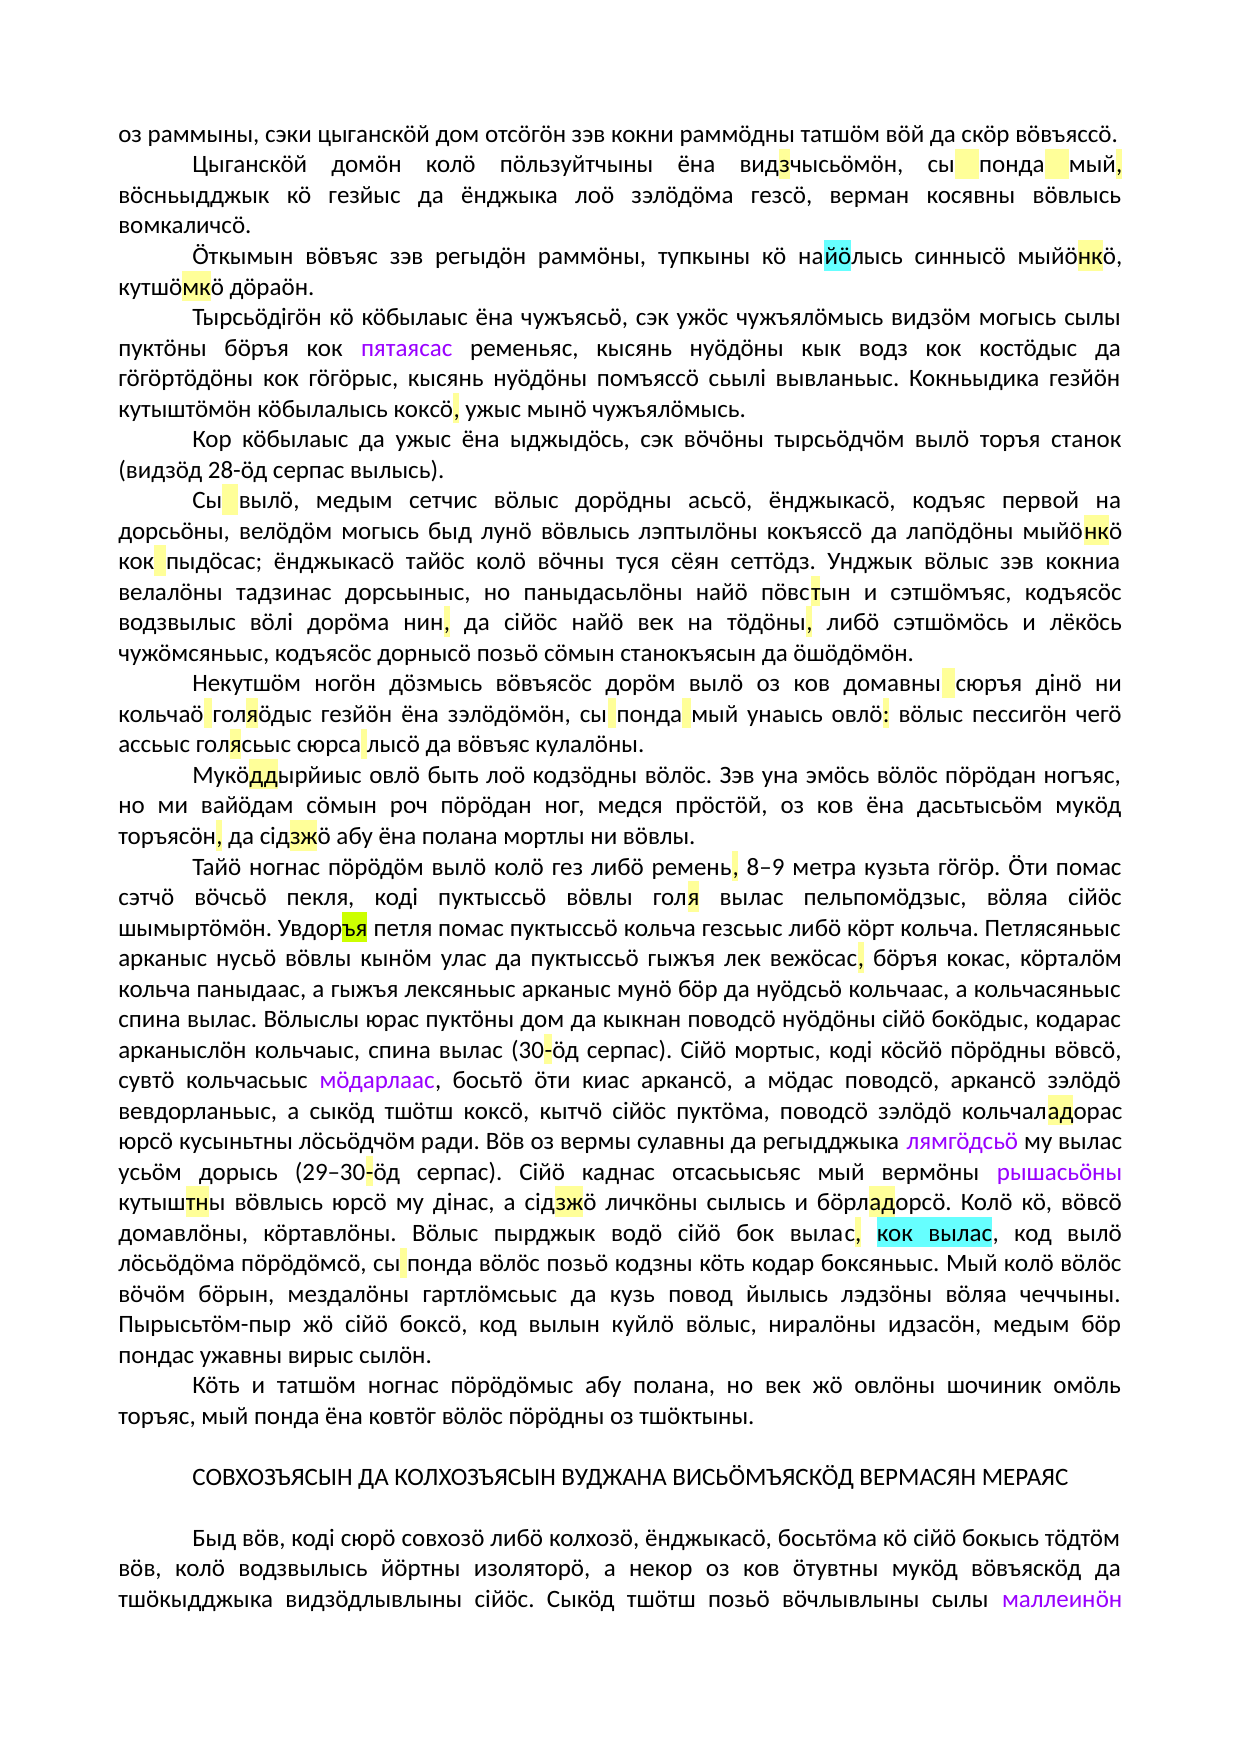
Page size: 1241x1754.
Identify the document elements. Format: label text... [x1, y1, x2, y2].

text Кӧть и татшӧм ногнас пӧрӧдӧмыс абу полана, но век жӧ овлӧны шочиник омӧль торъяс, мый понда ёна ковтӧг вӧлӧс пӧрӧдны оз тшӧктыны. [118, 1369, 1122, 1431]
text Тырсьӧдігӧн кӧ кӧбылаыс ёна чужъясьӧ, сэк ужӧс чужъялӧмысь видзӧм могысь сылы пуктӧны бӧръя кок пятаясас ременьяс, кысянь нуӧдӧны кык водз кок костӧдыс да гӧгӧртӧдӧны кок гӧгӧрыс, кысянь нуӧдӧны помъяссӧ сьылі вывланьыс. Кокньыдика гезйӧн кутыштӧмӧн кӧбылалысь коксӧ, ужыс мынӧ чужъялӧмысь. [118, 301, 1122, 423]
text Ӧткымын вӧвъяс зэв регыдӧн раммӧны, тупкыны кӧ найӧлысь синнысӧ мыйӧнкӧ, кутшӧмкӧ дӧраӧн. [118, 240, 1122, 301]
text Сы вылӧ, медым сетчис вӧлыс дорӧдны асьсӧ, ёнджыкасӧ, кодъяс первой на дорсьӧны, велӧдӧм могысь быд лунӧ вӧвлысь лэптылӧны кокъяссӧ да лапӧдӧны мыйӧнкӧ кок пыдӧсас; ёнджыкасӧ тайӧс колӧ вӧчны туся сёян сеттӧдз. Унджык вӧлыс зэв кокниа велалӧны тадзинас дорсьыныс, но паныдасьлӧны найӧ пӧвстын и сэтшӧмъяс, кодъясӧс водзвылыс вӧлі дорӧма нин, да сійӧс найӧ век на тӧдӧны, либӧ сэтшӧмӧсь и лёкӧсь чужӧмсяньыс, кодъясӧс дорнысӧ позьӧ сӧмын станокъясын да ӧшӧдӧмӧн. [118, 484, 1122, 667]
text СОВХОЗЪЯСЫН ДА КОЛХОЗЪЯСЫН ВУДЖАНА ВИСЬӦМЪЯСКӦД ВЕРМАСЯН МЕРАЯС [118, 1461, 1122, 1492]
text Мукӧддырйиыс овлӧ быть лоӧ кодзӧдны вӧлӧс. Зэв уна эмӧсь вӧлӧс пӧрӧдан ногъяс, но ми вайӧдам сӧмын роч пӧрӧдан ног, медся прӧстӧй, оз ков ёна дасьтысьӧм мукӧд торъясӧн, да сідзжӧ абу ёна полана мортлы ни вӧвлы. [118, 759, 1122, 851]
text Цыганскӧй домӧн колӧ пӧльзуйтчыны ёна видзчысьӧмӧн, сы понда мый, вӧсньыдджык кӧ гезйыс да ёнджыка лоӧ зэлӧдӧма гезсӧ, верман косявны вӧвлысь вомкаличсӧ. [118, 149, 1122, 240]
text Быд вӧв, коді сюрӧ совхозӧ либӧ колхозӧ, ёнджыкасӧ, босьтӧма кӧ сійӧ бокысь тӧдтӧм вӧв, колӧ водзвылысь йӧртны изоляторӧ, а некор оз ков ӧтувтны мукӧд вӧвъяскӧд да тшӧкыдджыка видзӧдлывлыны сійӧс. Сыкӧд тшӧтш позьӧ вӧчлывлыны сылы маллеинӧн [118, 1522, 1122, 1614]
text Тайӧ ногнас пӧрӧдӧм вылӧ колӧ гез либӧ ремень, 8–9 метра кузьта гӧгӧр. Ӧти помас сэтчӧ вӧчсьӧ пекля, коді пуктыссьӧ вӧвлы голя вылас пельпомӧдзыс, вӧляа сійӧс шымыртӧмӧн. Увдоръя петля помас пуктыссьӧ кольча гезсьыс либӧ кӧрт кольча. Петлясяньыс арканыс нусьӧ вӧвлы кынӧм улас да пуктыссьӧ гыжъя лек вежӧсас, бӧръя кокас, кӧрталӧм кольча паныдаас, а гыжъя лексяньыс арканыс мунӧ бӧр да нуӧдсьӧ кольчаас, а кольчасяньыс спина вылас. Вӧлыслы юрас пуктӧны дом да кыкнан поводсӧ нуӧдӧны сійӧ бокӧдыс, кодарас арканыслӧн кольчаыс, спина вылас (30-ӧд серпас). Сійӧ мортыс, коді кӧсйӧ пӧрӧдны вӧвсӧ, сувтӧ кольчасьыс мӧдарлаас, босьтӧ ӧти киас аркансӧ, а мӧдас поводсӧ, аркансӧ зэлӧдӧ вевдорланьыс, а сыкӧд тшӧтш коксӧ, кытчӧ сійӧс пуктӧма, поводсӧ зэлӧдӧ кольчаладорас юрсӧ кусыньтны лӧсьӧдчӧм ради. Вӧв оз вермы сулавны да регыдджыка лямгӧдсьӧ му вылас усьӧм дорысь (29–30-ӧд серпас). Сійӧ каднас отсасьысьяс мый вермӧны рышасьӧны кутыштны вӧвлысь юрсӧ му дінас, а сідзжӧ личкӧны сылысь и бӧрладорсӧ. Колӧ кӧ, вӧвсӧ домавлӧны, кӧртавлӧны. Вӧлыс пырджык водӧ сійӧ бок вылас, кок вылас, код вылӧ лӧсьӧдӧма пӧрӧдӧмсӧ, сы понда вӧлӧс позьӧ кодзны кӧть кодар боксяньыс. Мый колӧ вӧлӧс вӧчӧм бӧрын, мездалӧны гартлӧмсьыс да кузь повод йылысь лэдзӧны вӧляа чеччыны. Пырысьтӧм-пыр жӧ сійӧ боксӧ, код вылын куйлӧ вӧлыс, ниралӧны идзасӧн, медым бӧр пондас ужавны вирыс сылӧн. [118, 851, 1122, 1369]
text Некутшӧм ногӧн дӧзмысь вӧвъясӧс дорӧм вылӧ оз ков домавны сюръя дінӧ ни кольчаӧ голяӧдыс гезйӧн ёна зэлӧдӧмӧн, сы понда мый унаысь овлӧ: вӧлыс пессигӧн чегӧ ассьыс голясьыс сюрса лысӧ да вӧвъяс кулалӧны. [118, 667, 1122, 759]
text оз раммыны, сэки цыганскӧй дом отсӧгӧн зэв кокни раммӧдны татшӧм вӧй да скӧр вӧвъяссӧ. [118, 118, 1122, 149]
text Кор кӧбылаыс да ужыс ёна ыджыдӧсь, сэк вӧчӧны тырсьӧдчӧм вылӧ торъя станок (видзӧд 28-ӧд серпас вылысь). [118, 423, 1122, 484]
